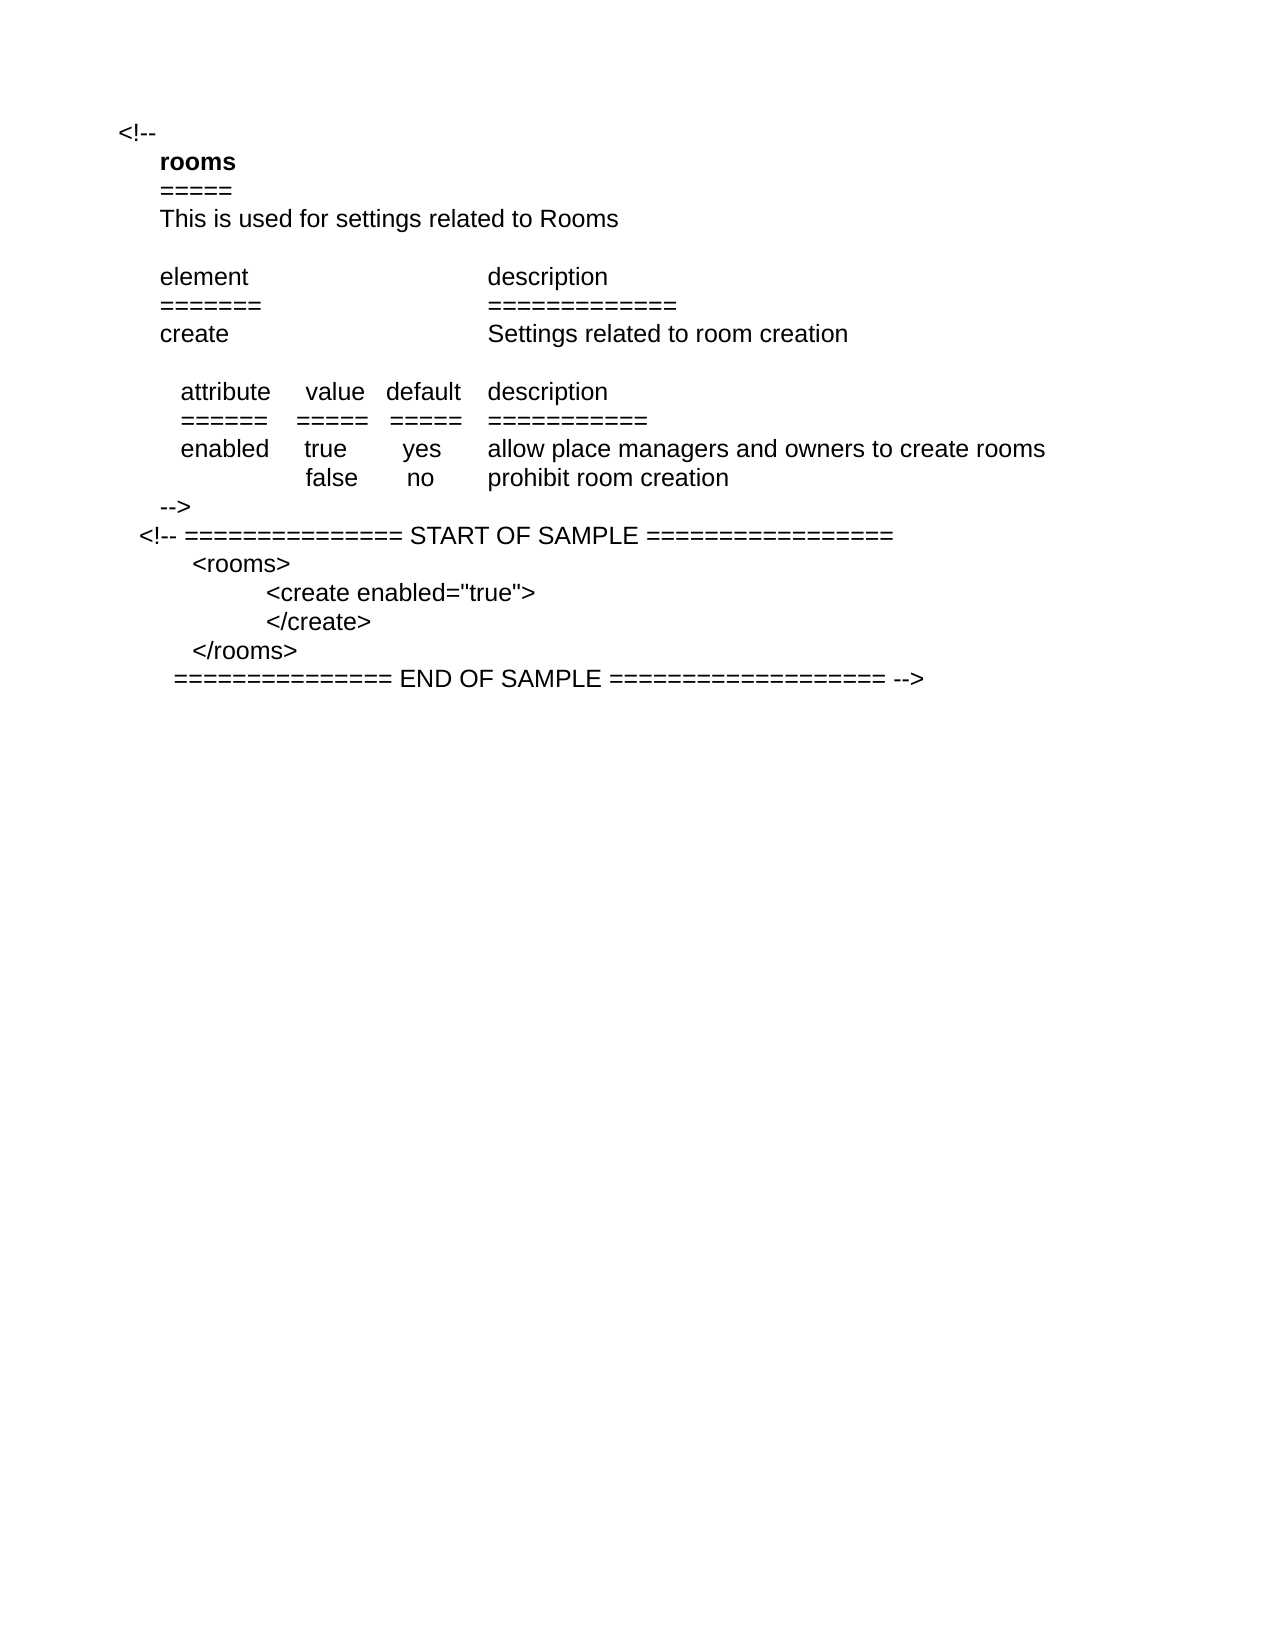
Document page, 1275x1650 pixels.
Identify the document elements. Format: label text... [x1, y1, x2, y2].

text </rooms> [118, 636, 1157, 664]
text ======= ============= [118, 291, 1157, 319]
text false no prohibit room creation [118, 463, 1157, 492]
text <!-- [118, 118, 1157, 147]
text rooms [118, 147, 1157, 176]
text <create enabled="true"> [118, 578, 1157, 607]
text attribute value default description [118, 377, 1157, 406]
text element description [118, 262, 1157, 291]
text create Settings related to room creation [118, 319, 1157, 348]
text =============== END OF SAMPLE =================== --> [118, 664, 1157, 693]
text ====== ===== ===== =========== [118, 406, 1157, 434]
text <!-- =============== START OF SAMPLE ================= [118, 521, 1157, 549]
text enabled true yes allow place managers and owners to create rooms [118, 434, 1157, 463]
text </create> [118, 607, 1157, 636]
text --> [118, 492, 1157, 521]
text <rooms> [118, 549, 1157, 578]
text ===== [118, 176, 1157, 204]
text This is used for settings related to Rooms [118, 204, 1157, 233]
